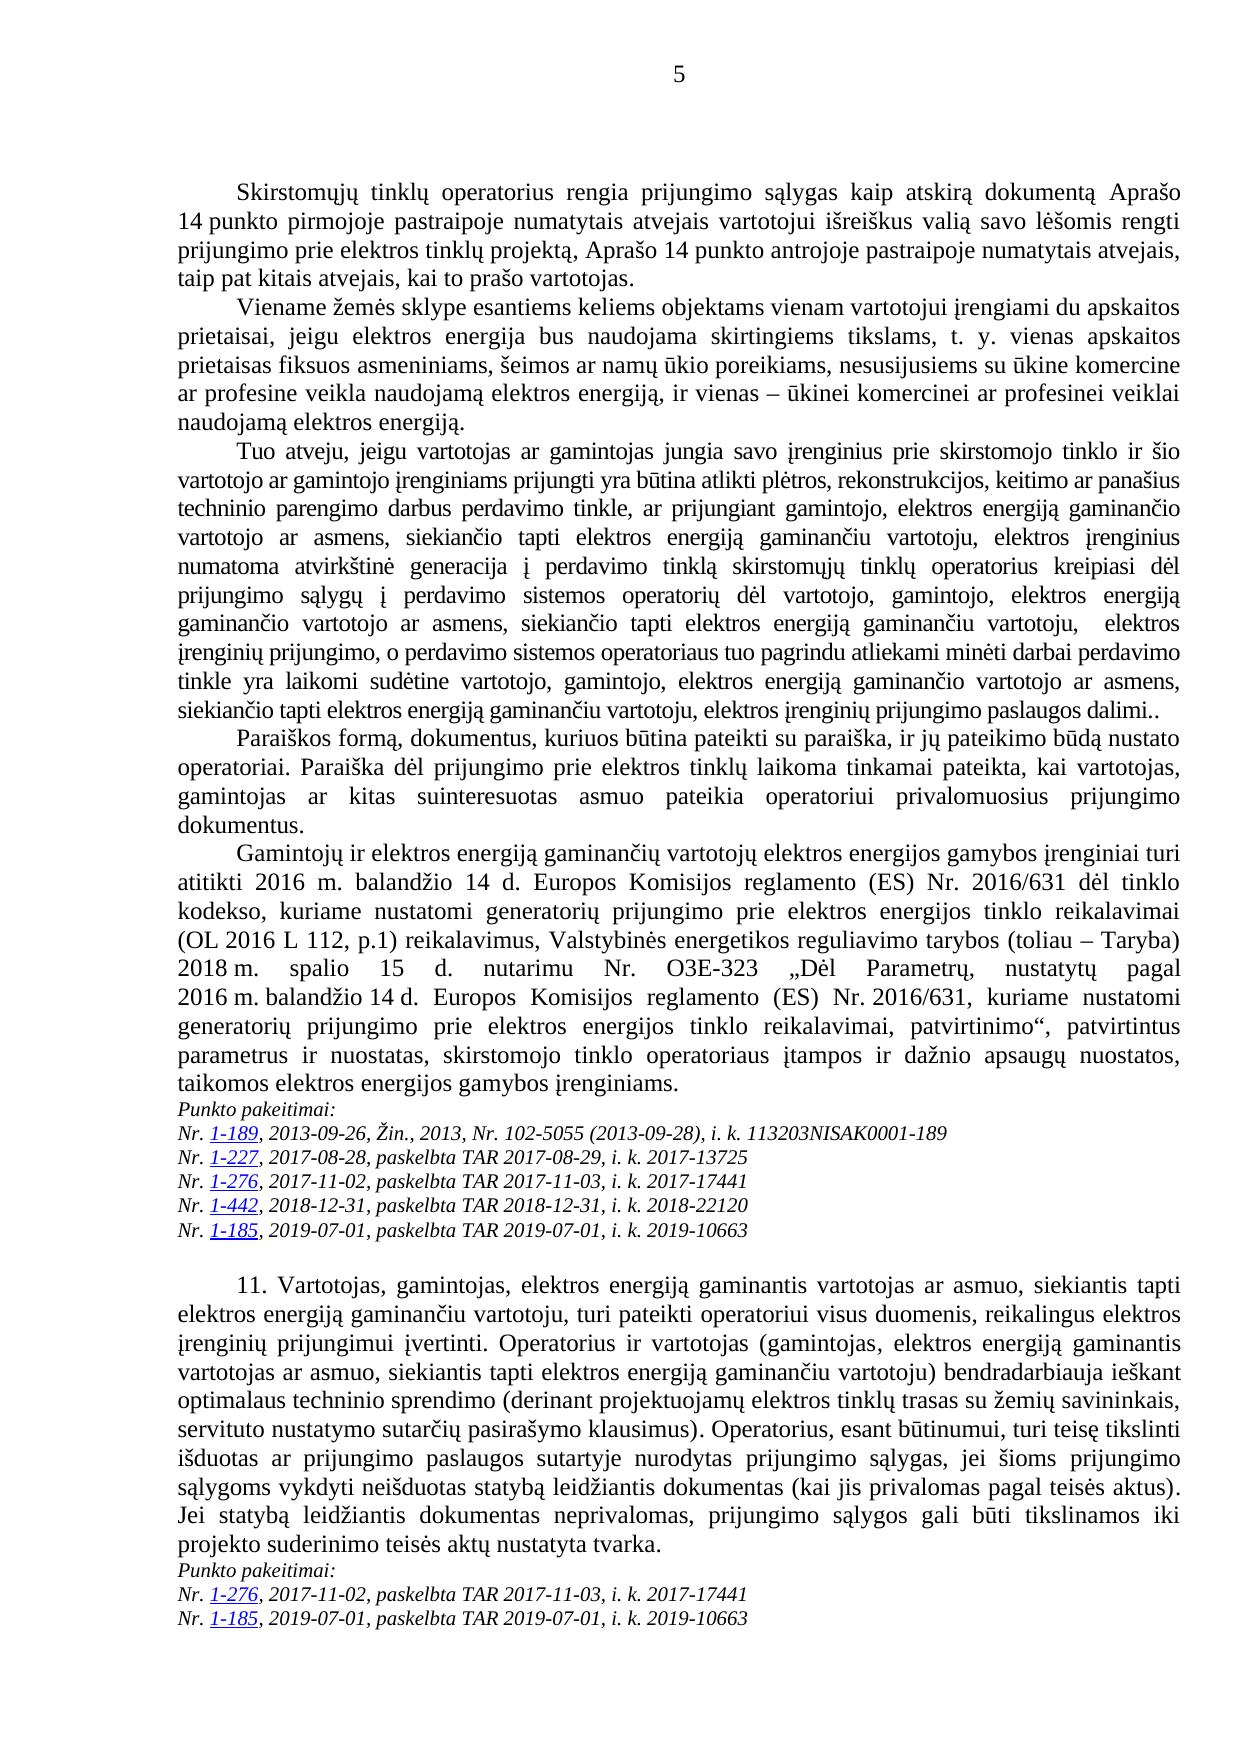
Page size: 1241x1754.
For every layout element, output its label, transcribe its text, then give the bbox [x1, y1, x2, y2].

text Skirstomųjų tinklų operatorius rengia prijungimo sąlygas kaip atskirą dokumentą Aprašo 14 punkto pirmojoje pastraipoje numatytais atvejais vartotojui išreiškus valią savo lėšomis rengti prijungimo prie elektros tinklų projektą, Aprašo 14 punkto antrojoje pastraipoje numatytais atvejais, taip pat kitais atvejais, kai to prašo vartotojas. [177, 177, 1181, 292]
text Nr. 1-227, 2017-08-28, paskelbta TAR 2017-08-29, i. k. 2017-13725 [177, 1145, 1181, 1169]
text Nr. 1-185, 2019-07-01, paskelbta TAR 2019-07-01, i. k. 2019-10663 [177, 1606, 1181, 1630]
text Nr. 1-185, 2019-07-01, paskelbta TAR 2019-07-01, i. k. 2019-10663 [177, 1217, 1181, 1242]
text Punkto pakeitimai: [177, 1097, 1181, 1121]
text Nr. 1-276, 2017-11-02, paskelbta TAR 2017-11-03, i. k. 2017-17441 [177, 1582, 1181, 1606]
text Punkto pakeitimai: [177, 1558, 1181, 1582]
text Viename žemės sklype esantiems keliems objektams vienam vartotojui įrengiami du apskaitos prietaisai, jeigu elektros energija bus naudojama skirtingiems tikslams, t. y. vienas apskaitos prietaisas fiksuos asmeniniams, šeimos ar namų ūkio poreikiams, nesusijusiems su ūkine komercine ar profesine veikla naudojamą elektros energiją, ir vienas – ūkinei komercinei ar profesinei veiklai naudojamą elektros energiją. [177, 292, 1181, 436]
text 11. Vartotojas, gamintojas, elektros energiją gaminantis vartotojas ar asmuo, siekiantis tapti elektros energiją gaminančiu vartotoju, turi pateikti operatoriui visus duomenis, reikalingus elektros įrenginių prijungimui įvertinti. Operatorius ir vartotojas (gamintojas, elektros energiją gaminantis vartotojas ar asmuo, siekiantis tapti elektros energiją gaminančiu vartotoju) bendradarbiauja ieškant optimalaus techninio sprendimo (derinant projektuojamų elektros tinklų trasas su žemių savininkais, servituto nustatymo sutarčių pasirašymo klausimus). Operatorius, esant būtinumui, turi teisę tikslinti išduotas ar prijungimo paslaugos sutartyje nurodytas prijungimo sąlygas, jei šioms prijungimo sąlygoms vykdyti neišduotas statybą leidžiantis dokumentas (kai jis privalomas pagal teisės aktus). Jei statybą leidžiantis dokumentas neprivalomas, prijungimo sąlygos gali būti tikslinamos iki projekto suderinimo teisės aktų nustatyta tvarka. [177, 1270, 1181, 1558]
text Paraiškos formą, dokumentus, kuriuos būtina pateikti su paraiška, ir jų pateikimo būdą nustato operatoriai. Paraiška dėl prijungimo prie elektros tinklų laikoma tinkamai pateikta, kai vartotojas, gamintojas ar kitas suinteresuotas asmuo pateikia operatoriui privalomuosius prijungimo dokumentus. [177, 723, 1181, 838]
text Nr. 1-442, 2018-12-31, paskelbta TAR 2018-12-31, i. k. 2018-22120 [177, 1193, 1181, 1217]
text Gamintojų ir elektros energiją gaminančių vartotojų elektros energijos gamybos įrenginiai turi atitikti 2016 m. balandžio 14 d. Europos Komisijos reglamento (ES) Nr. 2016/631 dėl tinklo kodekso, kuriame nustatomi generatorių prijungimo prie elektros energijos tinklo reikalavimai (OL 2016 L 112, p.1) reikalavimus, Valstybinės energetikos reguliavimo tarybos (toliau – Taryba) 2018 m. spalio 15 d. nutarimu Nr. O3E-323 „Dėl Parametrų, nustatytų pagal 2016 m. balandžio 14 d. Europos Komisijos reglamento (ES) Nr. 2016/631, kuriame nustatomi generatorių prijungimo prie elektros energijos tinklo reikalavimai, patvirtinimo“, patvirtintus parametrus ir nuostatas, skirstomojo tinklo operatoriaus įtampos ir dažnio apsaugų nuostatos, taikomos elektros energijos gamybos įrenginiams. [177, 838, 1181, 1097]
text Tuo atveju, jeigu vartotojas ar gamintojas jungia savo įrenginius prie skirstomojo tinklo ir šio vartotojo ar gamintojo įrenginiams prijungti yra būtina atlikti plėtros, rekonstrukcijos, keitimo ar panašius techninio parengimo darbus perdavimo tinkle, ar prijungiant gamintojo, elektros energiją gaminančio vartotojo ar asmens, siekiančio tapti elektros energiją gaminančiu vartotoju, elektros įrenginius numatoma atvirkštinė generacija į perdavimo tinklą skirstomųjų tinklų operatorius kreipiasi dėl prijungimo sąlygų į perdavimo sistemos operatorių dėl vartotojo, gamintojo, elektros energiją gaminančio vartotojo ar asmens, siekiančio tapti elektros energiją gaminančiu vartotoju, elektros įrenginių prijungimo, o perdavimo sistemos operatoriaus tuo pagrindu atliekami minėti darbai perdavimo tinkle yra laikomi sudėtine vartotojo, gamintojo, elektros energiją gaminančio vartotojo ar asmens, siekiančio tapti elektros energiją gaminančiu vartotoju, elektros įrenginių prijungimo paslaugos dalimi.. [177, 436, 1181, 723]
text Nr. 1-189, 2013-09-26, Žin., 2013, Nr. 102-5055 (2013-09-28), i. k. 113203NISAK0001-189 [177, 1121, 1181, 1145]
text Nr. 1-276, 2017-11-02, paskelbta TAR 2017-11-03, i. k. 2017-17441 [177, 1169, 1181, 1193]
